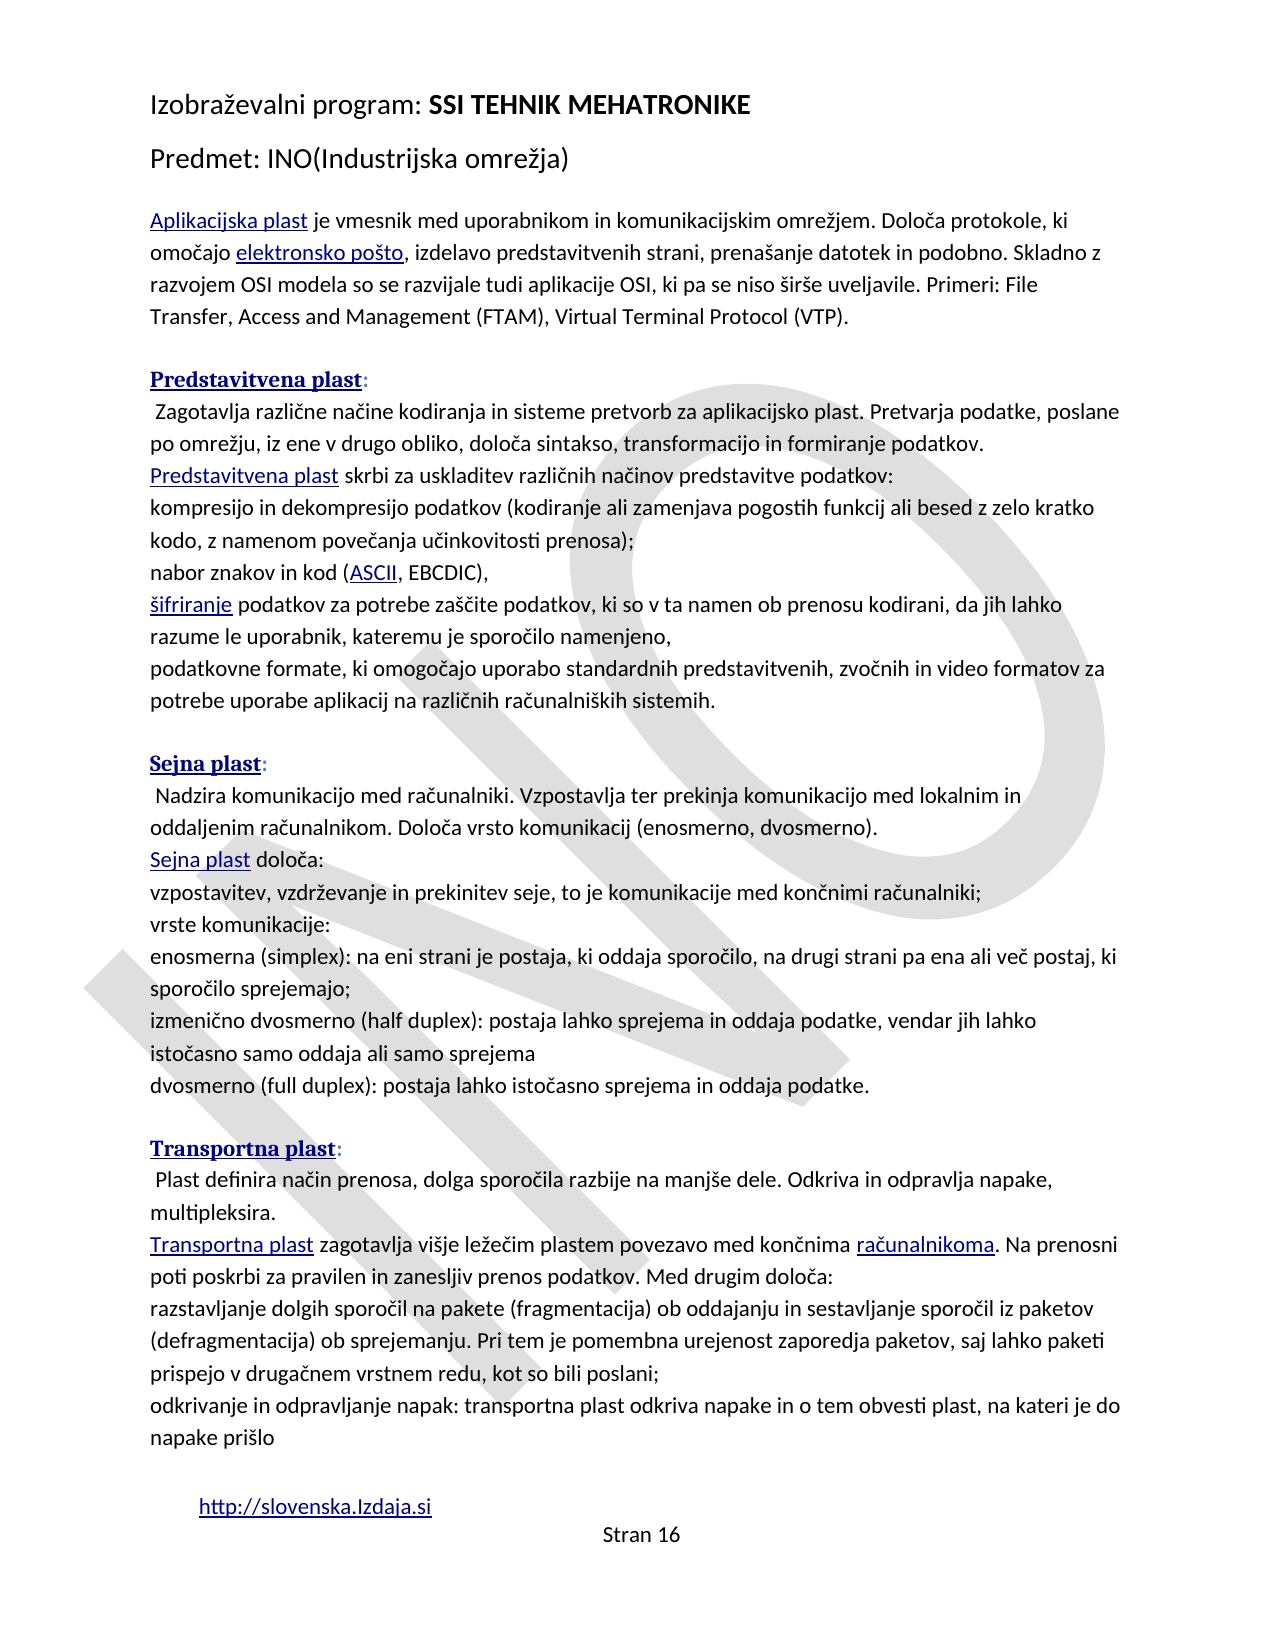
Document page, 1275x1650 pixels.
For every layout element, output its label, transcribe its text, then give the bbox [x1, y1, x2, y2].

text vrste komunikacije: [150, 910, 257, 938]
text vrste komunikacije: [448, 910, 656, 938]
text [1103, 751, 1125, 777]
text Plast definira način prenosa, dolga sporočila razbije na manjše dele. Odkriva in odpravlja napake, multipleksira. [150, 1166, 320, 1226]
text izmenično dvosmerno (half duplex): postaja lahko sprejema in oddaja podatke, vendar jih lahko istočasno samo oddaja ali samo sprejema [399, 1007, 699, 1067]
text vzpostavitev, vzdrževanje in prekinitev seje, to je komunikacije med končnimi računalniki; [150, 878, 225, 906]
text kompresijo in dekompresijo podatkov (kodiranje ali zamenjava pogostih funkcij ali besed z zelo kratko kodo, z namenom povečanja učinkovitosti prenosa); [968, 493, 1125, 554]
text dvosmerno (full duplex): postaja lahko istočasno sprejema in oddaja podatke. [463, 1071, 780, 1099]
text enosmerna (simplex): na eni strani je postaja, ki oddaja sporočilo, na drugi strani pa ena ali več postaj, ki sporočilo sprejemajo; [332, 942, 534, 1002]
text dvosmerno (full duplex): postaja lahko istočasno sprejema in oddaja podatke. [246, 1071, 418, 1099]
text Transportna plast zagotavlja višje ležečim plastem povezavo med končnima računalnikoma. Na prenosni poti poskrbi za pravilen in zanesljiv prenos podatkov. Med drugim določa: [150, 1230, 384, 1290]
text Sejna plast določa: [871, 846, 971, 856]
text izmenično dvosmerno (half duplex): postaja lahko sprejema in oddaja podatke, vendar jih lahko istočasno samo oddaja ali samo sprejema [182, 1007, 386, 1067]
text Predstavitvena plast: [150, 367, 1125, 393]
text Plast definira način prenosa, dolga sporočila razbije na manjše dele. Odkriva in odpravlja napake, multipleksira. [558, 1166, 1125, 1226]
text vzpostavitev, vzdrževanje in prekinitev seje, to je komunikacije med končnimi računalniki; [670, 878, 855, 906]
text enosmerna (simplex): na eni strani je postaja, ki oddaja sporočilo, na drugi strani pa ena ali več postaj, ki sporočilo sprejemajo; [734, 942, 1125, 1002]
text vrste komunikacije: [702, 910, 1125, 938]
text [731, 751, 1043, 777]
text Sejna plast: [150, 751, 495, 777]
text Transportna plast zagotavlja višje ležečim plastem povezavo med končnima računalnikoma. Na prenosni poti poskrbi za pravilen in zanesljiv prenos podatkov. Med drugim določa: [621, 1230, 1125, 1290]
text Zagotavlja različne načine kodiranja in sisteme pretvorb za aplikacijsko plast. Pretvarja podatke, poslane po omrežju, iz ene v drugo obliko, določa sintakso, transformacijo in formiranje podatkov. [150, 397, 677, 457]
text šifriranje podatkov za potrebe zaščite podatkov, ki so v ta namen ob prenosu kodirani, da jih lahko razume le uporabnik, kateremu je sporočilo namenjeno, [1051, 590, 1125, 650]
text Nadzira komunikacijo med računalniki. Vzpostavlja ter prekinja komunikacijo med lokalnim in oddaljenim računalnikom. Določa vrsto komunikacij (enosmerno, dvosmerno). [764, 781, 1035, 841]
text razstavljanje dolgih sporočil na pakete (fragmentacija) ob oddajanju in sestavljanje sporočil iz paketov (defragmentacija) ob sprejemanju. Pri tem je pomembna urejenost zaporedja paketov, saj lahko paketi prispejo v drugačnem vrstnem redu, kot so bili poslani; [469, 1294, 1125, 1387]
text vzpostavitev, vzdrževanje in prekinitev seje, to je komunikacije med končnimi računalniki; [1001, 878, 1125, 906]
text odkrivanje in odpravljanje napak: transportna plast odkriva napake in o tem obvesti plast, na kateri je do napake prišlo [150, 1391, 1125, 1451]
text Nadzira komunikacijo med računalniki. Vzpostavlja ter prekinja komunikacijo med lokalnim in oddaljenim računalnikom. Določa vrsto komunikacij (enosmerno, dvosmerno). [150, 781, 559, 841]
text dvosmerno (full duplex): postaja lahko istočasno sprejema in oddaja podatke. [812, 1071, 1125, 1099]
text Zagotavlja različne načine kodiranja in sisteme pretvorb za aplikacijsko plast. Pretvarja podatke, poslane po omrežju, iz ene v drugo obliko, določa sintakso, transformacijo in formiranje podatkov. [822, 397, 1125, 457]
text Nadzira komunikacijo med računalniki. Vzpostavlja ter prekinja komunikacijo med lokalnim in oddaljenim računalnikom. Določa vrsto komunikacij (enosmerno, dvosmerno). [573, 781, 744, 841]
text šifriranje podatkov za potrebe zaščite podatkov, ki so v ta namen ob prenosu kodirani, da jih lahko razume le uporabnik, kateremu je sporočilo namenjeno, [635, 590, 1019, 650]
text Sejna plast določa: [286, 846, 592, 874]
text Sejna plast določa: [1048, 846, 1125, 874]
text Sejna plast določa: [638, 846, 790, 874]
text enosmerna (simplex): na eni strani je postaja, ki oddaja sporočilo, na drugi strani pa ena ali več postaj, ki sporočilo sprejemajo; [150, 942, 321, 1002]
text šifriranje podatkov za potrebe zaščite podatkov, ki so v ta namen ob prenosu kodirani, da jih lahko razume le uporabnik, kateremu je sporočilo namenjeno, [150, 590, 589, 650]
text [1028, 558, 1125, 586]
text Transportna plast zagotavlja višje ležečim plastem povezavo med končnima računalnikoma. Na prenosni poti poskrbi za pravilen in zanesljiv prenos podatkov. Med drugim določa: [405, 1230, 609, 1290]
text Predstavitvena plast skrbi za uskladitev različnih načinov predstavitve podatkov: [150, 461, 601, 489]
text vzpostavitev, vzdrževanje in prekinitev seje, to je komunikacije med končnimi računalniki; [367, 878, 624, 906]
text Transportna plast: [150, 1135, 252, 1158]
text Predstavitvena plast skrbi za uskladitev različnih načinov predstavitve podatkov: [932, 461, 1125, 489]
text Sejna plast določa: [150, 846, 224, 870]
text kompresijo in dekompresijo podatkov (kodiranje ali zamenjava pogostih funkcij ali besed z zelo kratko kodo, z namenom povečanja učinkovitosti prenosa); [634, 493, 946, 554]
text razstavljanje dolgih sporočil na pakete (fragmentacija) ob oddajanju in sestavljanje sporočil iz paketov (defragmentacija) ob sprejemanju. Pri tem je pomembna urejenost zaporedja paketov, saj lahko paketi prispejo v drugačnem vrstnem redu, kot so bili poslani; [150, 1294, 481, 1387]
text kompresijo in dekompresijo podatkov (kodiranje ali zamenjava pogostih funkcij ali besed z zelo kratko kodo, z namenom povečanja učinkovitosti prenosa); [150, 493, 582, 554]
text [543, 751, 675, 777]
text enosmerna (simplex): na eni strani je postaja, ki oddaja sporočilo, na drugi strani pa ena ali več postaj, ki sporočilo sprejemajo; [530, 942, 723, 1002]
text podatkovne formate, ki omogočajo uporabo standardnih predstavitvenih, zvočnih in video formatov za potrebe uporabe aplikacij na različnih računalniških sistemih. [150, 654, 433, 715]
text vrste komunikacije: [298, 910, 372, 938]
text Transportna plast: [527, 1135, 1125, 1162]
text [633, 558, 975, 586]
text izmenično dvosmerno (half duplex): postaja lahko sprejema in oddaja podatke, vendar jih lahko istočasno samo oddaja ali samo sprejema [799, 1007, 1125, 1067]
text Predstavitvena plast skrbi za uskladitev različnih načinov predstavitve podatkov: [665, 461, 870, 489]
text Plast definira način prenosa, dolga sporočila razbije na manjše dele. Odkriva in odpravlja napake, multipleksira. [341, 1166, 545, 1226]
text Aplikacijska plast je vmesnik med uporabnikom in komunikacijskim omrežjem. Določa protokole, ki omočajo elektronsko pošto, izdelavo predstavitvenih strani, prenašanje datotek in podobno. Skladno z razvojem OSI modela so se razvijale tudi aplikacije OSI, ki pa se niso širše uveljavile. Primeri: File Transfer, Access and Management (FTAM), Virtual Terminal Protocol (VTP). [150, 206, 1125, 330]
text nabor znakov in kod (ASCII, EBCDIC), [150, 558, 571, 586]
text podatkovne formate, ki omogočajo uporabo standardnih predstavitvenih, zvočnih in video formatov za potrebe uporabe aplikacij na različnih računalniških sistemih. [657, 654, 1042, 715]
text Transportna plast: [310, 1135, 481, 1162]
text podatkovne formate, ki omogočajo uporabo standardnih predstavitvenih, zvočnih in video formatov za potrebe uporabe aplikacij na različnih računalniških sistemih. [446, 654, 625, 715]
